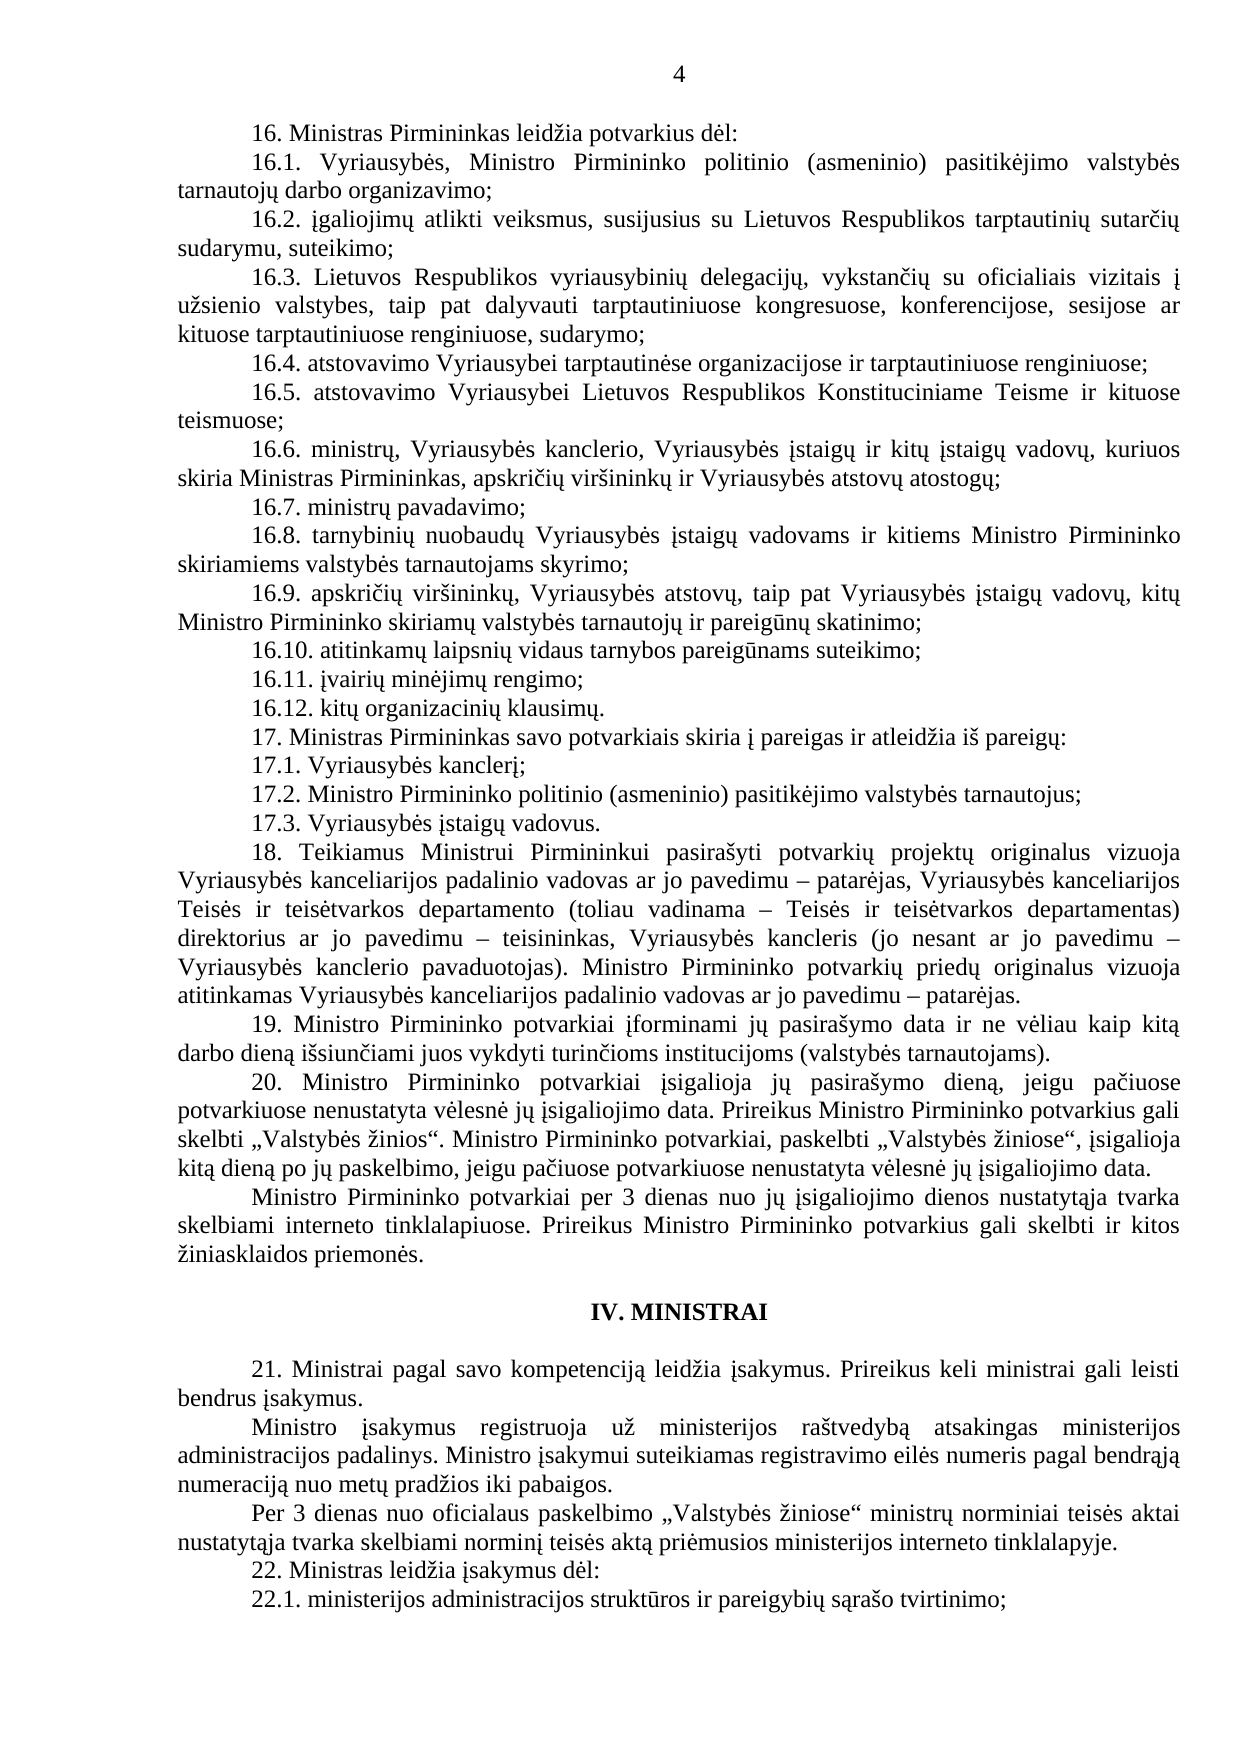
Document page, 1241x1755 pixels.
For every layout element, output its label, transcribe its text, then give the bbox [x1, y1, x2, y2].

text 16.5. atstovavimo Vyriausybei Lietuvos Respublikos Konstituciniame Teisme ir kituose teismuose; [177, 377, 1181, 434]
text Per 3 dienas nuo oficialaus paskelbimo „Valstybės žiniose“ ministrų norminiai teisės aktai nustatytąja tvarka skelbiami norminį teisės aktą priėmusios ministerijos interneto tinklalapyje. [177, 1498, 1181, 1556]
text Ministro įsakymus registruoja už ministerijos raštvedybą atsakingas ministerijos administracijos padalinys. Ministro įsakymui suteikiamas registravimo eilės numeris pagal bendrąją numeraciją nuo metų pradžios iki pabaigos. [177, 1412, 1181, 1498]
text 19. Ministro Pirmininko potvarkiai įforminami jų pasirašymo data ir ne vėliau kaip kitą darbo dieną išsiunčiami juos vykdyti turinčioms institucijoms (valstybės tarnautojams). [177, 1009, 1181, 1067]
text 20. Ministro Pirmininko potvarkiai įsigalioja jų pasirašymo dieną, jeigu pačiuose potvarkiuose nenustatyta vėlesnė jų įsigaliojimo data. Prireikus Ministro Pirmininko potvarkius gali skelbti „Valstybės žinios“. Ministro Pirmininko potvarkiai, paskelbti „Valstybės žiniose“, įsigalioja kitą dieną po jų paskelbimo, jeigu pačiuose potvarkiuose nenustatyta vėlesnė jų įsigaliojimo data. [177, 1067, 1181, 1182]
text 16.8. tarnybinių nuobaudų Vyriausybės įstaigų vadovams ir kitiems Ministro Pirmininko skiriamiems valstybės tarnautojams skyrimo; [177, 521, 1181, 578]
text 16.6. ministrų, Vyriausybės kanclerio, Vyriausybės įstaigų ir kitų įstaigų vadovų, kuriuos skiria Ministras Pirmininkas, apskričių viršininkų ir Vyriausybės atstovų atostogų; [177, 434, 1181, 492]
text 17.2. Ministro Pirmininko politinio (asmeninio) pasitikėjimo valstybės tarnautojus; [177, 779, 1181, 808]
text IV. MINISTRAI [177, 1297, 1181, 1326]
text 17.3. Vyriausybės įstaigų vadovus. [177, 808, 1181, 837]
text 16.9. apskričių viršininkų, Vyriausybės atstovų, taip pat Vyriausybės įstaigų vadovų, kitų Ministro Pirmininko skiriamų valstybės tarnautojų ir pareigūnų skatinimo; [177, 578, 1181, 636]
text 16.11. įvairių minėjimų rengimo; [177, 664, 1181, 693]
text 16.7. ministrų pavadavimo; [177, 492, 1181, 521]
text 21. Ministrai pagal savo kompetenciją leidžia įsakymus. Prireikus keli ministrai gali leisti bendrus įsakymus. [177, 1354, 1181, 1412]
text 16.12. kitų organizacinių klausimų. [177, 693, 1181, 722]
text 22. Ministras leidžia įsakymus dėl: [177, 1556, 1181, 1584]
text 22.1. ministerijos administracijos struktūros ir pareigybių sąrašo tvirtinimo; [177, 1584, 1181, 1613]
text 16.2. įgaliojimų atlikti veiksmus, susijusius su Lietuvos Respublikos tarptautinių sutarčių sudarymu, suteikimo; [177, 204, 1181, 262]
text Ministro Pirmininko potvarkiai per 3 dienas nuo jų įsigaliojimo dienos nustatytąja tvarka skelbiami interneto tinklalapiuose. Prireikus Ministro Pirmininko potvarkius gali skelbti ir kitos žiniasklaidos priemonės. [177, 1182, 1181, 1268]
text 16.10. atitinkamų laipsnių vidaus tarnybos pareigūnams suteikimo; [177, 636, 1181, 664]
text 17.1. Vyriausybės kanclerį; [177, 751, 1181, 779]
text 17. Ministras Pirmininkas savo potvarkiais skiria į pareigas ir atleidžia iš pareigų: [177, 722, 1181, 751]
text 18. Teikiamus Ministrui Pirmininkui pasirašyti potvarkių projektų originalus vizuoja Vyriausybės kanceliarijos padalinio vadovas ar jo pavedimu – patarėjas, Vyriausybės kanceliarijos Teisės ir teisėtvarkos departamento (toliau vadinama – Teisės ir teisėtvarkos departamentas) direktorius ar jo pavedimu – teisininkas, Vyriausybės kancleris (jo nesant ar jo pavedimu – Vyriausybės kanclerio pavaduotojas). Ministro Pirmininko potvarkių priedų originalus vizuoja atitinkamas Vyriausybės kanceliarijos padalinio vadovas ar jo pavedimu – patarėjas. [177, 837, 1181, 1009]
text 16.4. atstovavimo Vyriausybei tarptautinėse organizacijose ir tarptautiniuose renginiuose; [177, 348, 1181, 377]
text 16. Ministras Pirmininkas leidžia potvarkius dėl: [177, 118, 1181, 147]
text 16.1. Vyriausybės, Ministro Pirmininko politinio (asmeninio) pasitikėjimo valstybės tarnautojų darbo organizavimo; [177, 147, 1181, 204]
text 16.3. Lietuvos Respublikos vyriausybinių delegacijų, vykstančių su oficialiais vizitais į užsienio valstybes, taip pat dalyvauti tarptautiniuose kongresuose, konferencijose, sesijose ar kituose tarptautiniuose renginiuose, sudarymo; [177, 262, 1181, 348]
